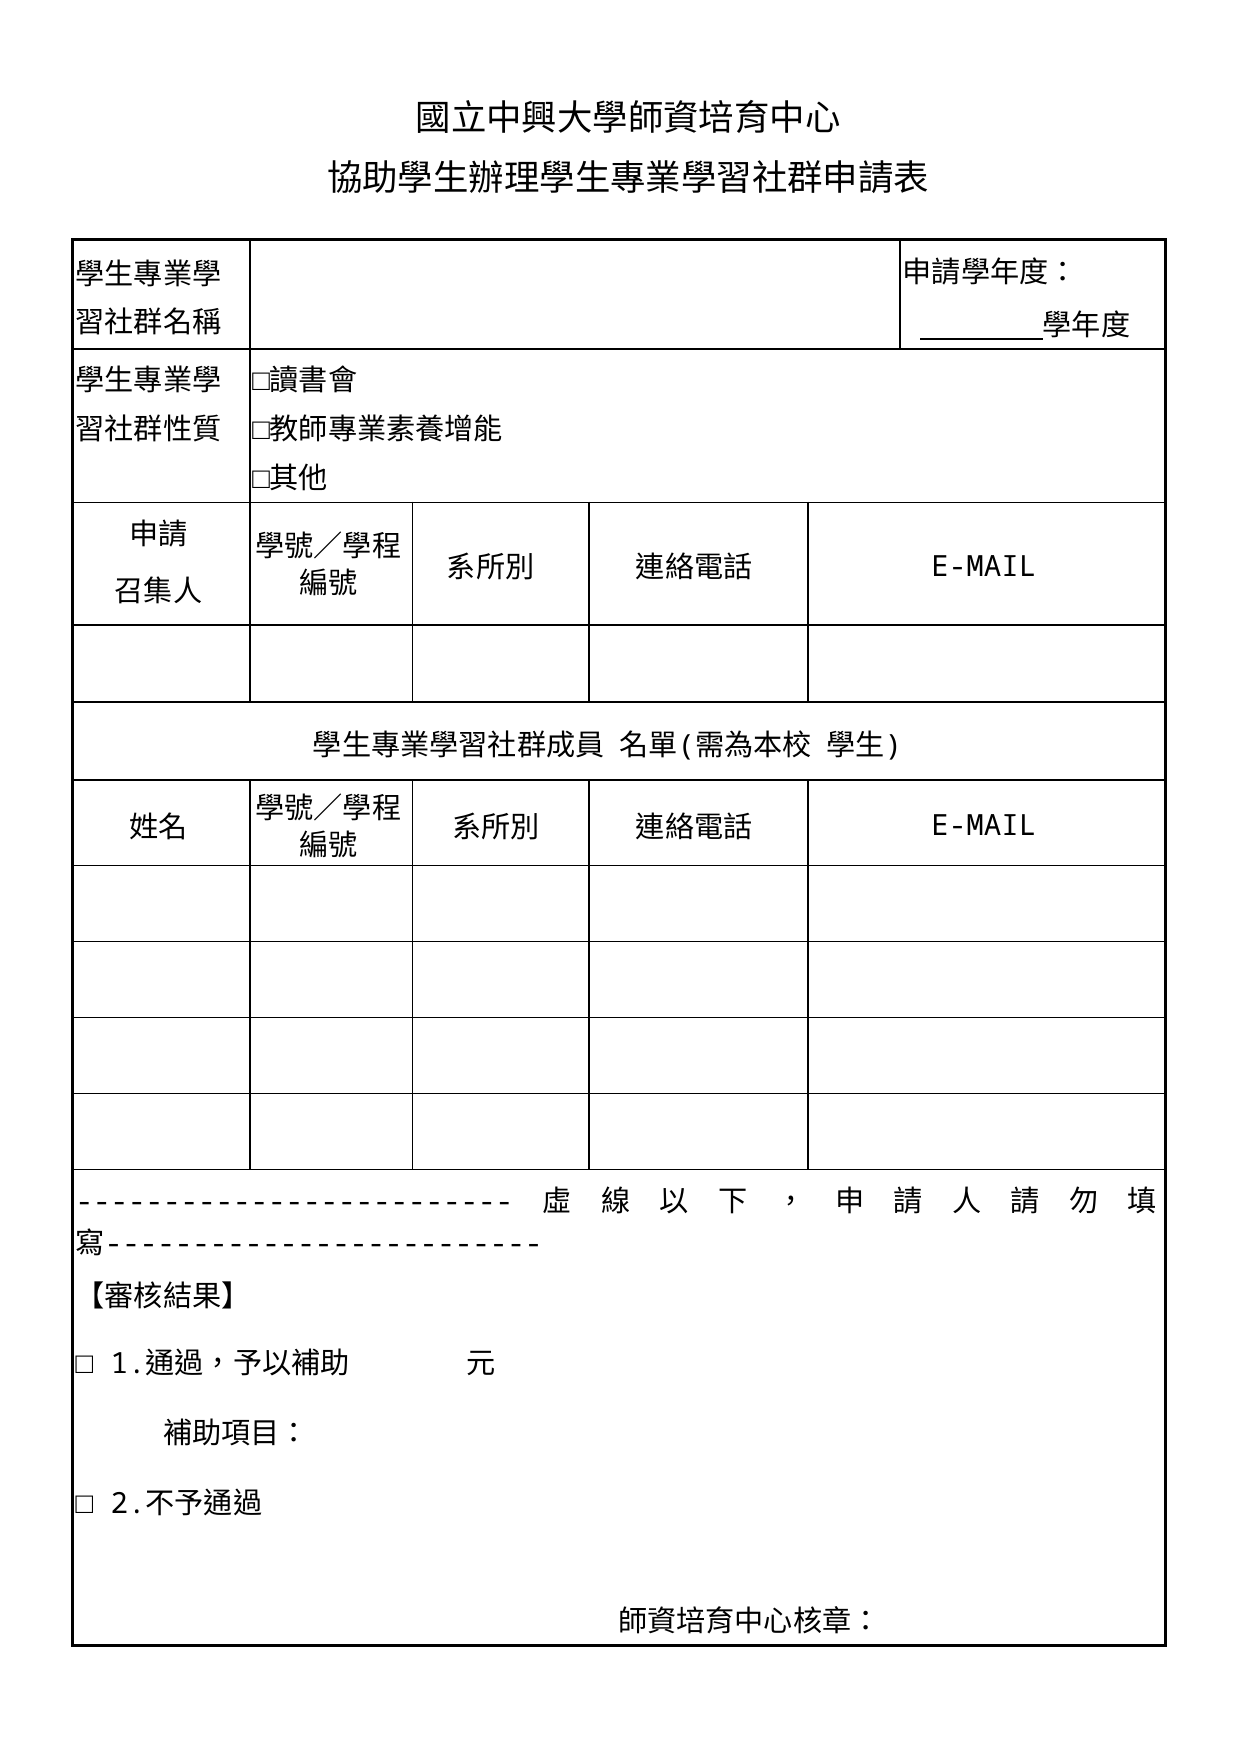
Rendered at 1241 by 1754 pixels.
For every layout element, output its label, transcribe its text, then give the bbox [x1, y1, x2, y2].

table_cell [413, 866, 588, 941]
table_cell [590, 1094, 807, 1169]
table_cell [251, 942, 412, 1017]
table_cell [413, 1094, 588, 1169]
table_cell 申請 召集人 [74, 503, 249, 624]
table_cell [590, 866, 807, 941]
text 國立中興大學師資培育中心 [73, 89, 1183, 140]
table_cell [809, 1094, 1164, 1169]
table_cell [590, 1018, 807, 1093]
table_cell [590, 942, 807, 1017]
table_header 申請學年度： 學年度 [901, 241, 1164, 348]
table_header 學生專業學習社群名稱 [74, 241, 249, 348]
text 協助學生辦理學生專業學習社群申請表 [73, 149, 1183, 201]
table_header [251, 241, 899, 348]
table_cell [590, 626, 807, 701]
table_cell 連絡電話 [590, 781, 807, 864]
table_cell 學生專業學習社群成員 名單(需為本校 學生) [74, 703, 1164, 779]
table_cell E-MAIL [809, 503, 1164, 624]
table_cell 學號／學程編號 [251, 781, 412, 864]
table_cell [413, 942, 588, 1017]
table_cell [74, 942, 249, 1017]
table_cell [809, 1018, 1164, 1093]
table_cell 系所別 [413, 503, 588, 624]
table_cell [251, 866, 412, 941]
table_cell [251, 626, 412, 701]
table_cell [413, 626, 588, 701]
table_cell [74, 626, 249, 701]
table_cell [74, 866, 249, 941]
table_cell [74, 1018, 249, 1093]
table_cell 學生專業學習社群性質 [74, 350, 249, 502]
table_cell 連絡電話 [590, 503, 807, 624]
table_cell [413, 1018, 588, 1093]
table_cell [809, 626, 1164, 701]
table_cell [809, 866, 1164, 941]
table_cell E-MAIL [809, 781, 1164, 864]
table_cell [251, 1094, 412, 1169]
table_cell [74, 1094, 249, 1169]
table_cell [251, 1018, 412, 1093]
table_cell [809, 942, 1164, 1017]
table_cell □讀書會 □教師專業素養增能 □其他 [251, 350, 1164, 502]
table_cell 系所別 [413, 781, 588, 864]
table_cell 學號／學程編號 [251, 503, 412, 624]
table_cell -------------------------虛線以下，申請人請勿填寫------------------------- 【審核結果】 □ 1.通過，予以補助 元 補助項目： □ 2.不予通過 師資培育中心核章： [74, 1170, 1164, 1644]
table_cell 姓名 [74, 781, 249, 864]
